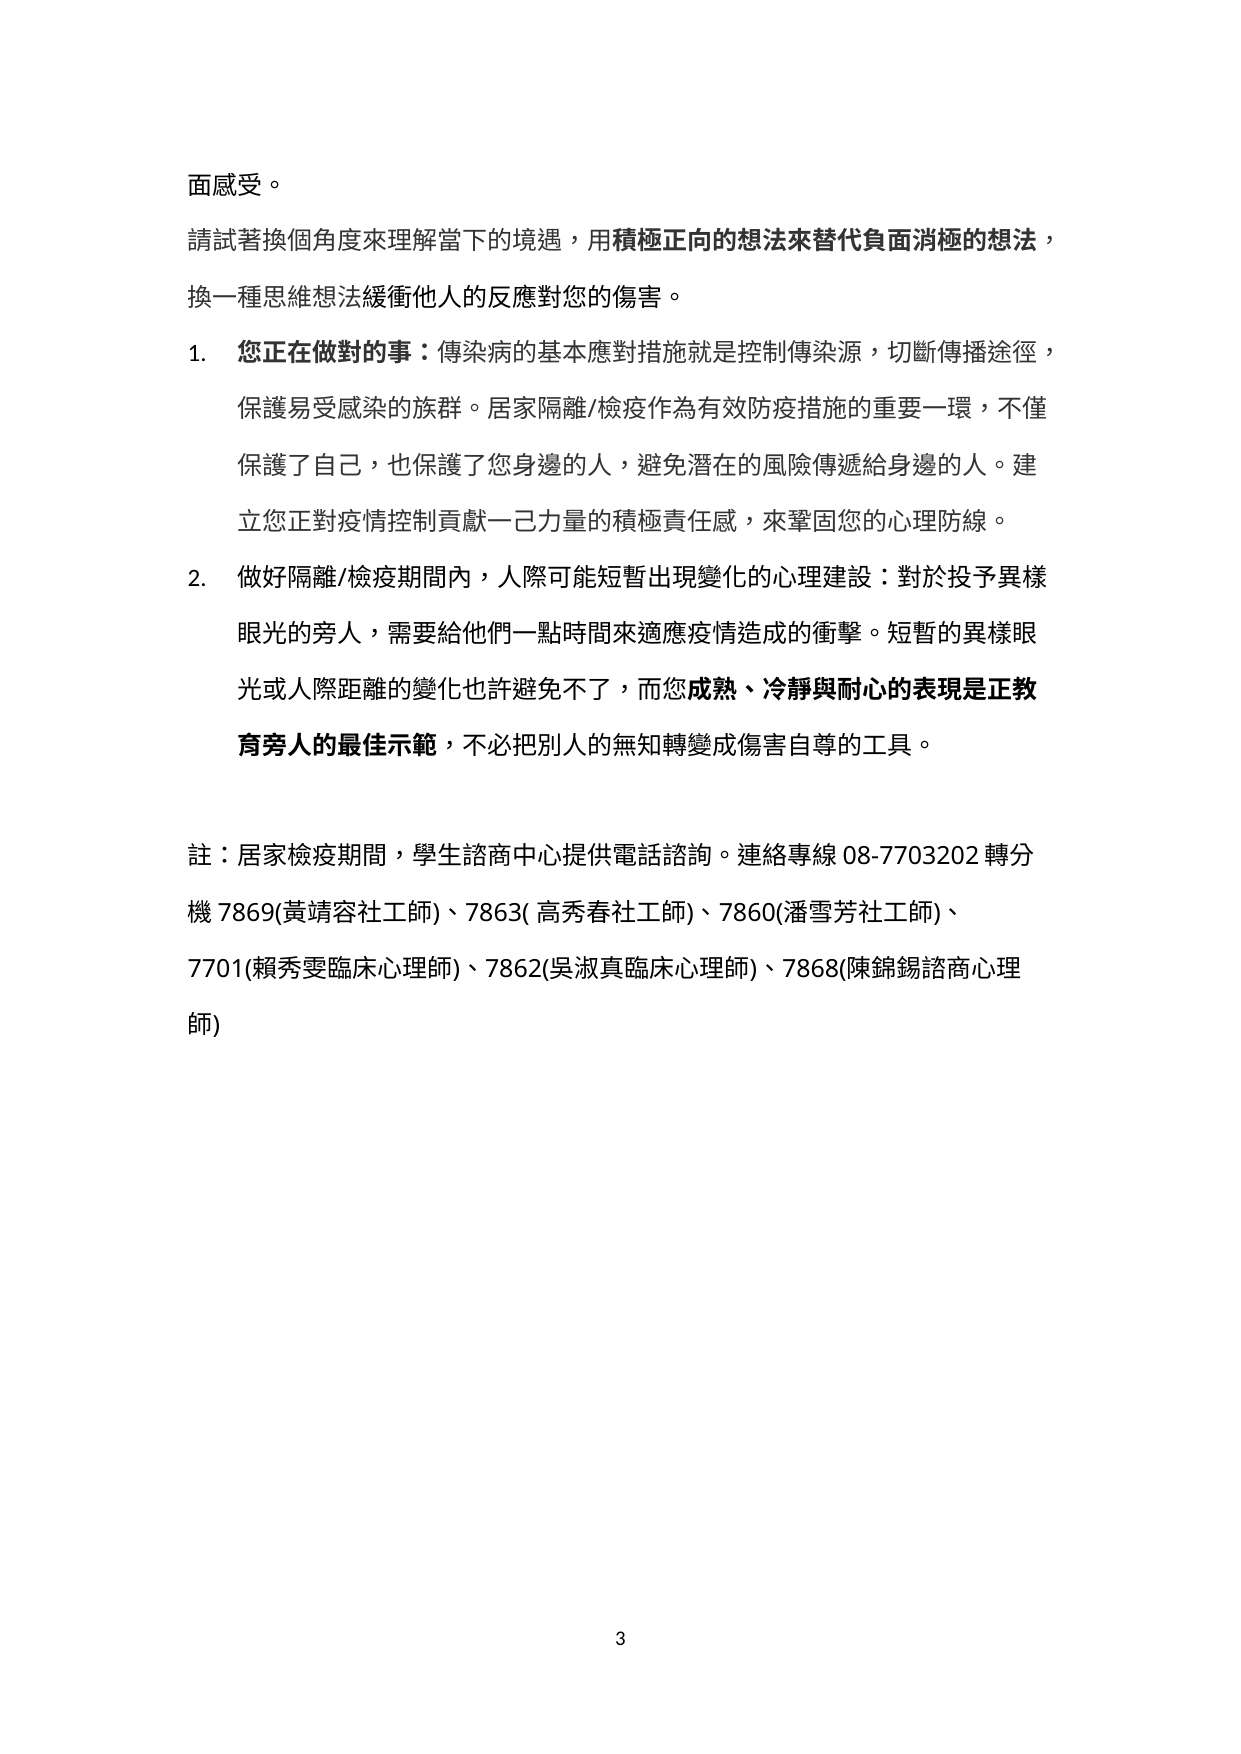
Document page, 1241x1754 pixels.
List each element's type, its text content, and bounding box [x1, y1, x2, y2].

list 做好隔離/檢疫期間內，人際可能短暫出現變化的心理建設：對於投予異樣眼光的旁人，需要給他們一點時間來適應疫情造成的衝擊。短暫的異樣眼光或人際距離的變化也許避免不了，而您成熟、冷靜與耐心的表現是正教育旁人的最佳示範，不必把別人的無知轉變成傷害自尊的工具。 [187, 556, 1053, 763]
text 註：居家檢疫期間，學生諮商中心提供電話諮詢。連絡專線08-7703202轉分機7869(黃靖容社工師)、7863( 高秀春社工師)、7860(潘雪芳社工師)、7701(賴秀雯臨床心理師)、7862(吳淑真臨床心理師)、7868(陳錦錫諮商心理師) [187, 835, 1053, 1041]
text 面感受。 [187, 164, 1053, 202]
text 請試著換個角度來理解當下的境遇，用積極正向的想法來替代負面消極的想法，換一種思維想法緩衝他人的反應對您的傷害。 [187, 220, 1053, 314]
list 您正在做對的事：傳染病的基本應對措施就是控制傳染源，切斷傳播途徑，保護易受感染的族群。居家隔離/檢疫作為有效防疫措施的重要一環，不僅保護了自己，也保護了您身邊的人，避免潛在的風險傳遞給身邊的人。建立您正對疫情控制貢獻一己力量的積極責任感，來鞏固您的心理防線。 [187, 332, 1053, 538]
